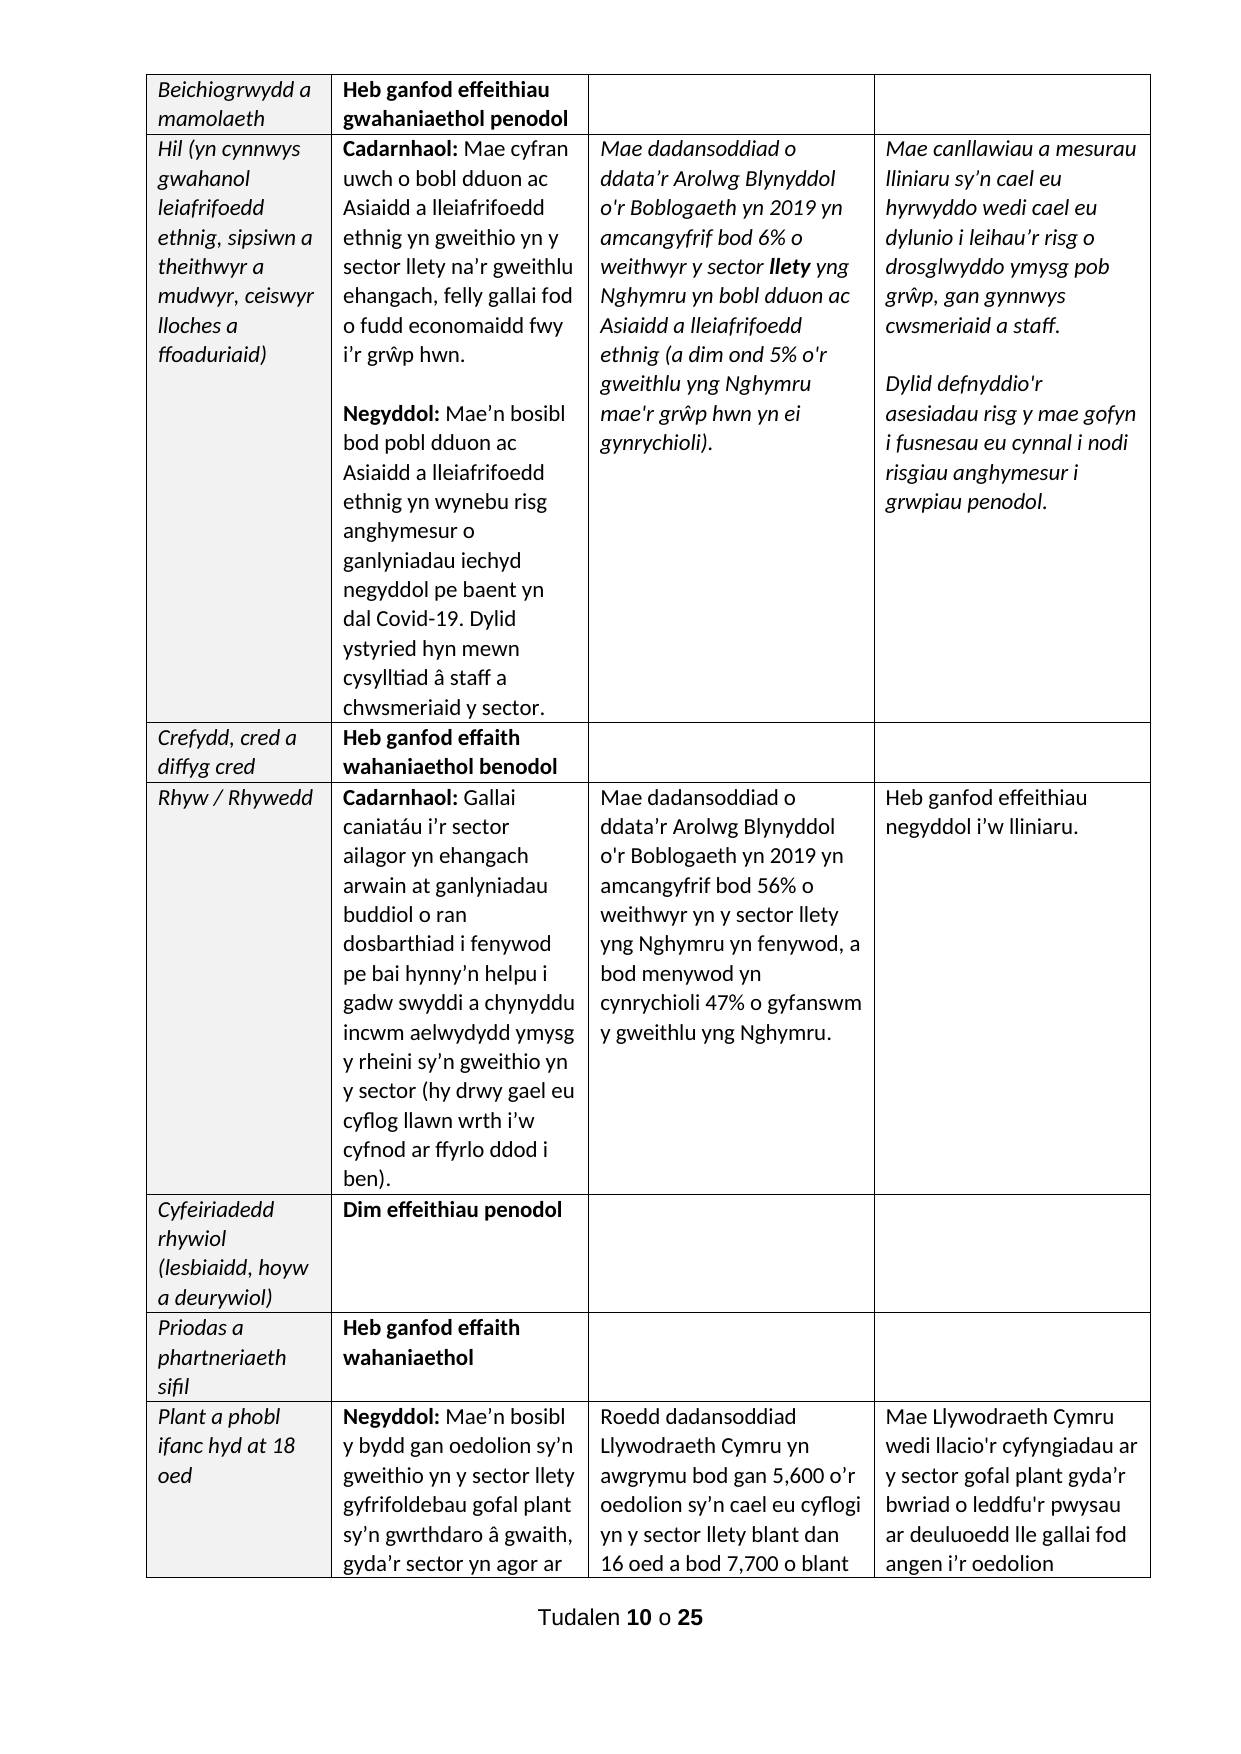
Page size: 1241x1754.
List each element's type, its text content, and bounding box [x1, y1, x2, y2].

table_cell Heb ganfod effaith wahaniaethol benodol [332, 723, 588, 782]
table_cell Heb ganfod effeithiau negyddol i’w lliniaru. [875, 783, 1150, 1194]
table_cell Dim effeithiau penodol [332, 1195, 588, 1312]
table_cell Priodas a phartneriaeth sifil [147, 1313, 331, 1401]
table_cell [875, 75, 1150, 133]
table_cell Cadarnhaol: Mae cyfran uwch o bobl dduon ac Asiaidd a lleiafrifoedd ethnig yn gweithio yn y sector llety na’r gweithlu ehangach, felly gallai fod o fudd economaidd fwy i’r grŵp hwn. Negyddol: Mae’n bosibl bod pobl dduon ac Asiaidd a lleiafrifoedd ethnig yn wynebu risg anghymesur o ganlyniadau iechyd negyddol pe baent yn dal Covid-19. Dylid ystyried hyn mewn cysylltiad â staff a chwsmeriaid y sector. [332, 135, 588, 722]
table_cell Roedd dadansoddiad Llywodraeth Cymru yn awgrymu bod gan 5,600 o’r oedolion sy’n cael eu cyflogi yn y sector llety blant dan 16 oed a bod 7,700 o blant [589, 1402, 874, 1577]
table_cell Plant a phobl ifanc hyd at 18 oed [147, 1402, 331, 1577]
table_cell [589, 1195, 874, 1312]
table_cell Cadarnhaol: Gallai caniatáu i’r sector ailagor yn ehangach arwain at ganlyniadau buddiol o ran dosbarthiad i fenywod pe bai hynny’n helpu i gadw swyddi a chynyddu incwm aelwydydd ymysg y rheini sy’n gweithio yn y sector (hy drwy gael eu cyflog llawn wrth i’w cyfnod ar ffyrlo ddod i ben). [332, 783, 588, 1194]
table_cell Hil (yn cynnwys gwahanol leiafrifoedd ethnig, sipsiwn a theithwyr a mudwyr, ceiswyr lloches a ffoaduriaid) [147, 135, 331, 722]
table_cell Mae dadansoddiad o ddata’r Arolwg Blynyddol o'r Boblogaeth yn 2019 yn amcangyfrif bod 56% o weithwyr yn y sector llety yng Nghymru yn fenywod, a bod menywod yn cynrychioli 47% o gyfanswm y gweithlu yng Nghymru. [589, 783, 874, 1194]
table_cell Mae Llywodraeth Cymru wedi llacio'r cyfyngiadau ar y sector gofal plant gyda’r bwriad o leddfu'r pwysau ar deuluoedd lle gallai fod angen i’r oedolion [875, 1402, 1150, 1577]
table_cell Mae dadansoddiad o ddata’r Arolwg Blynyddol o'r Boblogaeth yn 2019 yn amcangyfrif bod 6% o weithwyr y sector llety yng Nghymru yn bobl dduon ac Asiaidd a lleiafrifoedd ethnig (a dim ond 5% o'r gweithlu yng Nghymru mae'r grŵp hwn yn ei gynrychioli). [589, 135, 874, 722]
table_cell [589, 75, 874, 133]
table_cell Negyddol: Mae’n bosibl y bydd gan oedolion sy’n gweithio yn y sector llety gyfrifoldebau gofal plant sy’n gwrthdaro â gwaith, gyda’r sector yn agor ar [332, 1402, 588, 1577]
table_cell Mae canllawiau a mesurau lliniaru sy’n cael eu hyrwyddo wedi cael eu dylunio i leihau’r risg o drosglwyddo ymysg pob grŵp, gan gynnwys cwsmeriaid a staff. Dylid defnyddio'r asesiadau risg y mae gofyn i fusnesau eu cynnal i nodi risgiau anghymesur i grwpiau penodol. [875, 135, 1150, 722]
table_cell [875, 723, 1150, 782]
table_cell Heb ganfod effaith wahaniaethol [332, 1313, 588, 1401]
table_cell [589, 1313, 874, 1401]
table_cell [875, 1195, 1150, 1312]
table_cell Beichiogrwydd a mamolaeth [147, 75, 331, 133]
table_cell Crefydd, cred a diffyg cred [147, 723, 331, 782]
table_cell [589, 723, 874, 782]
table_cell [875, 1313, 1150, 1401]
table_cell Heb ganfod effeithiau gwahaniaethol penodol [332, 75, 588, 133]
table_cell Cyfeiriadedd rhywiol (lesbiaidd, hoyw a deurywiol) [147, 1195, 331, 1312]
table_cell Rhyw / Rhywedd [147, 783, 331, 1194]
